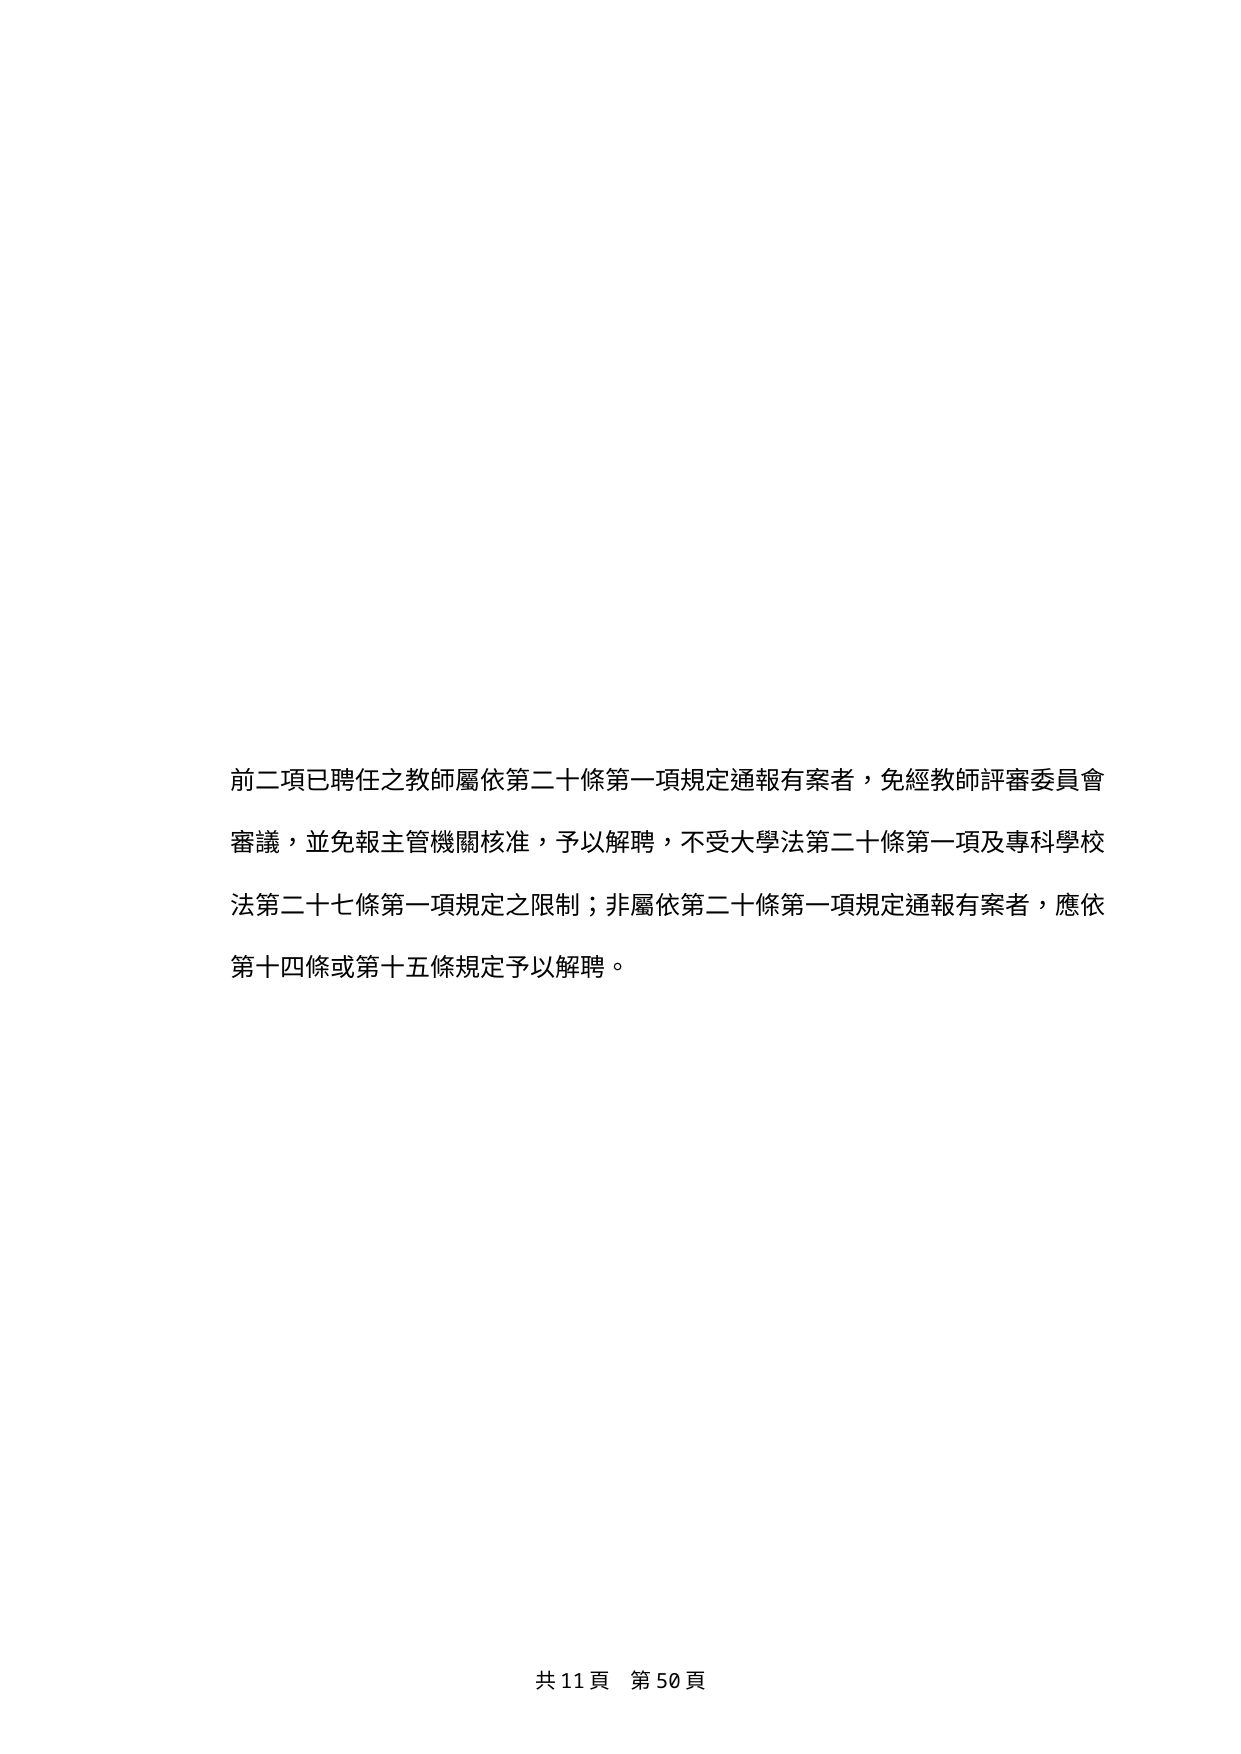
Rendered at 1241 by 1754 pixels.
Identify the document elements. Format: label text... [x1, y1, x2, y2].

text 前二項已聘任之教師屬依第二十條第一項規定通報有案者，免經教師評審委員會審議，並免報主管機關核准，予以解聘，不受大學法第二十條第一項及專科學校法第二十七條第一項規定之限制；非屬依第二十條第一項規定通報有案者，應依第十四條或第十五條規定予以解聘。 [230, 737, 1122, 987]
